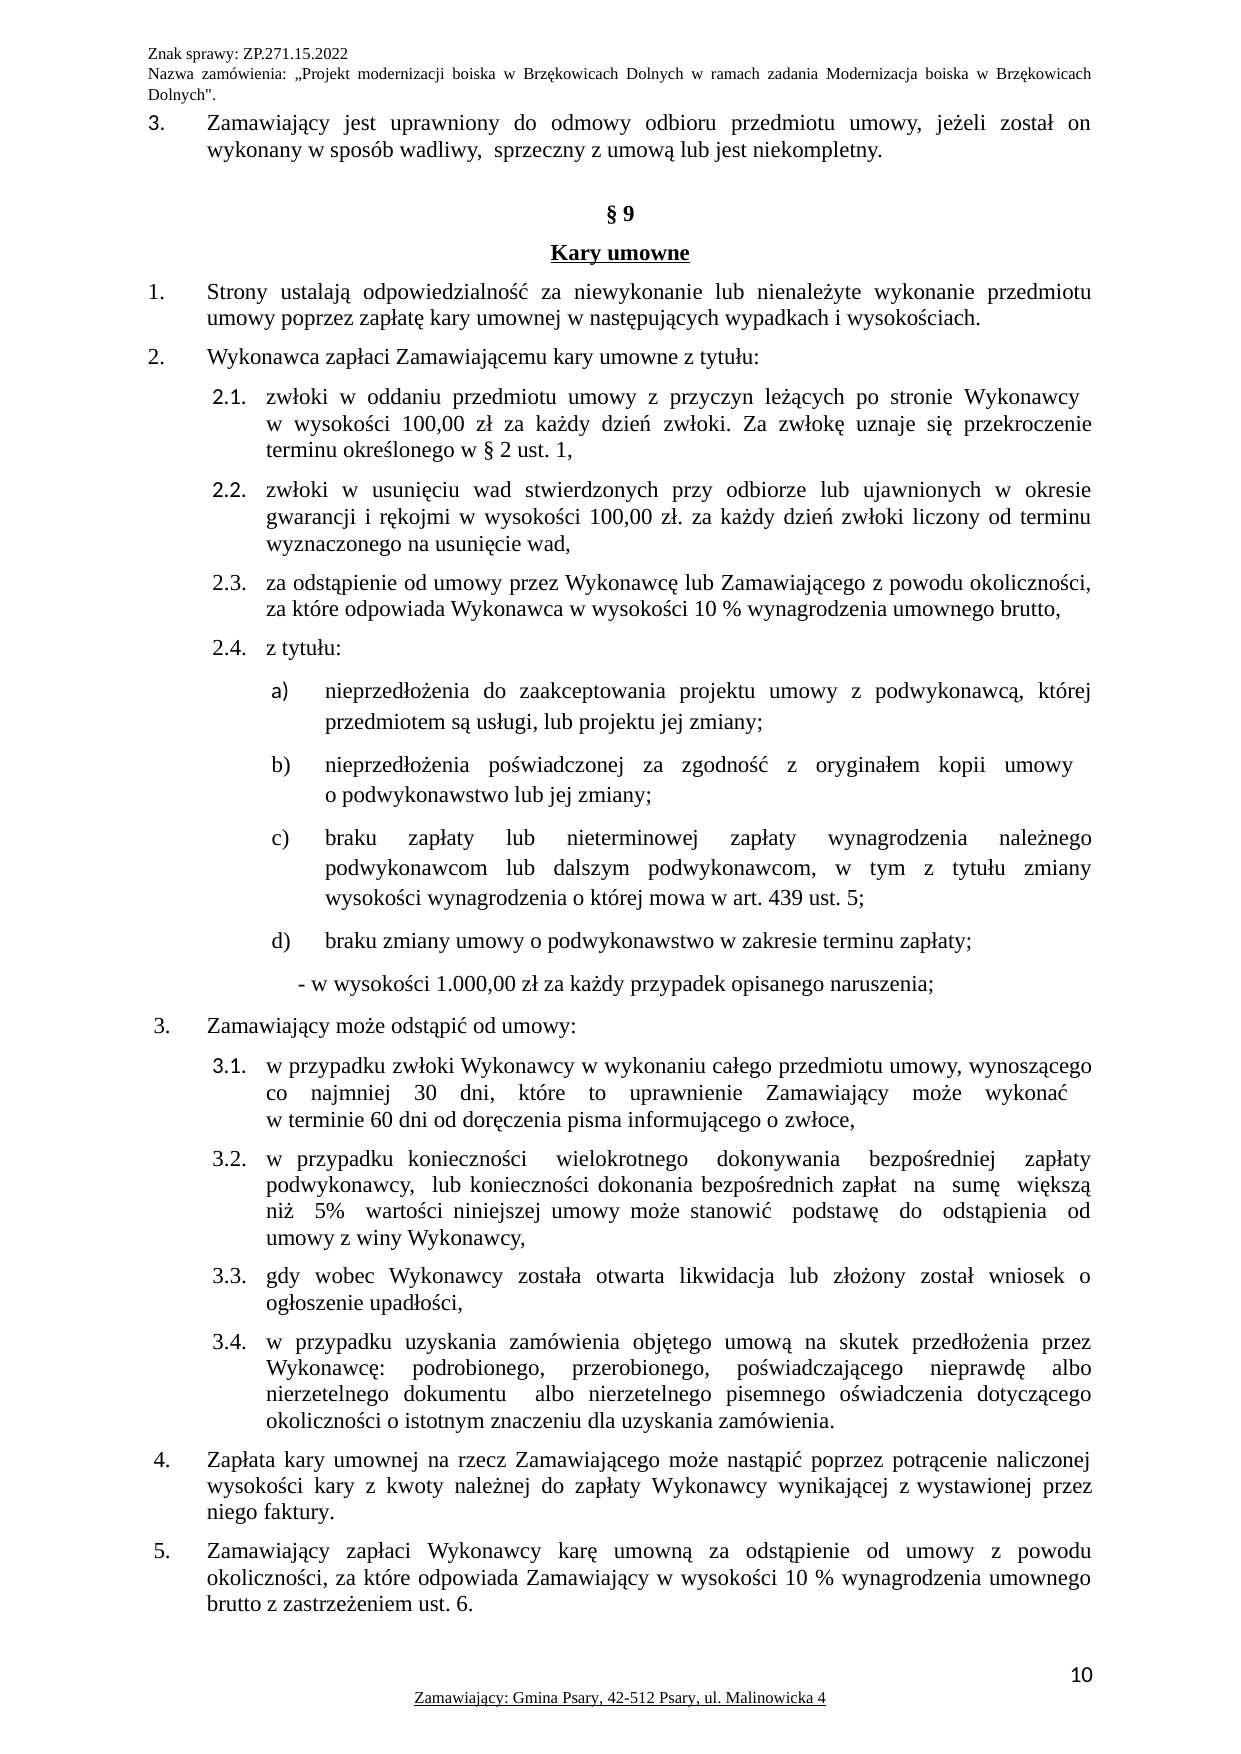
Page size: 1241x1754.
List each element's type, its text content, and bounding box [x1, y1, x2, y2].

list z tytułu: [207, 634, 1093, 660]
list braku zapłaty lub nieterminowej zapłaty wynagrodzenia należnego podwykonawcom lub dalszym podwykonawcom, w tym z tytułu zmiany wysokości wynagrodzenia o której mowa w art. 439 ust. 5; [266, 824, 1093, 911]
list za odstąpienie od umowy przez Wykonawcę lub Zamawiającego z powodu okoliczności, za które odpowiada Wykonawca w wysokości 10 % wynagrodzenia umownego brutto, [207, 569, 1093, 621]
list Zamawiający jest uprawniony do odmowy odbioru przedmiotu umowy, jeżeli został on wykonany w sposób wadliwy, sprzeczny z umową lub jest niekompletny. [148, 108, 1093, 163]
list nieprzedłożenia poświadczonej za zgodność z oryginałem kopii umowy o podwykonawstwo lub jej zmiany; [266, 751, 1093, 808]
list braku zmiany umowy o podwykonawstwo w zakresie terminu zapłaty; [266, 927, 1093, 953]
text § 9 [148, 200, 1093, 227]
list Zapłata kary umownej na rzecz Zamawiającego może nastąpić poprzez potrącenie naliczonej wysokości kary z kwoty należnej do zapłaty Wykonawcy wynikającej z wystawionej przez niego faktury. [148, 1446, 1093, 1525]
list - w wysokości 1.000,00 zł za każdy przypadek opisanego naruszenia; [298, 970, 1093, 996]
list gdy wobec Wykonawcy została otwarta likwidacja lub złożony został wniosek o ogłoszenie upadłości, [207, 1263, 1093, 1315]
text Kary umowne [148, 239, 1093, 266]
list w przypadku uzyskania zamówienia objętego umową na skutek przedłożenia przez Wykonawcę: podrobionego, przerobionego, poświadczającego nieprawdę albo nierzetelnego dokumentu albo nierzetelnego pisemnego oświadczenia dotyczącego okoliczności o istotnym znaczeniu dla uzyskania zamówienia. [207, 1328, 1093, 1433]
list zwłoki w usunięciu wad stwierdzonych przy odbiorze lub ujawnionych w okresie gwarancji i rękojmi w wysokości 100,00 zł. za każdy dzień zwłoki liczony od terminu wyznaczonego na usunięcie wad, [207, 475, 1093, 556]
list Strony ustalają odpowiedzialność za niewykonanie lub nienależyte wykonanie przedmiotu umowy poprzez zapłatę kary umownej w następujących wypadkach i wysokościach. [148, 278, 1093, 331]
list nieprzedłożenia do zaakceptowania projektu umowy z podwykonawcą, której przedmiotem są usługi, lub projektu jej zmiany; [266, 677, 1093, 735]
list zwłoki w oddaniu przedmiotu umowy z przyczyn leżących po stronie Wykonawcy w wysokości 100,00 zł za każdy dzień zwłoki. Za zwłokę uznaje się przekroczenie terminu określonego w § 2 ust. 1, [207, 382, 1093, 463]
list Zamawiający może odstąpić od umowy: [148, 1013, 1093, 1039]
list w przypadku zwłoki Wykonawcy w wykonaniu całego przedmiotu umowy, wynoszącego co najmniej 30 dni, które to uprawnienie Zamawiający może wykonać w terminie 60 dni od doręczenia pisma informującego o zwłoce, [207, 1051, 1093, 1132]
list Wykonawca zapłaci Zamawiającemu kary umowne z tytułu: [148, 343, 1093, 370]
list w przypadku konieczności wielokrotnego dokonywania bezpośredniej zapłaty podwykonawcy, lub konieczności dokonania bezpośrednich zapłat na sumę większą niż 5% wartości niniejszej umowy może stanowić podstawę do odstąpienia od umowy z winy Wykonawcy, [207, 1145, 1093, 1250]
list Zamawiający zapłaci Wykonawcy karę umowną za odstąpienie od umowy z powodu okoliczności, za które odpowiada Zamawiający w wysokości 10 % wynagrodzenia umownego brutto z zastrzeżeniem ust. 6. [148, 1537, 1093, 1616]
